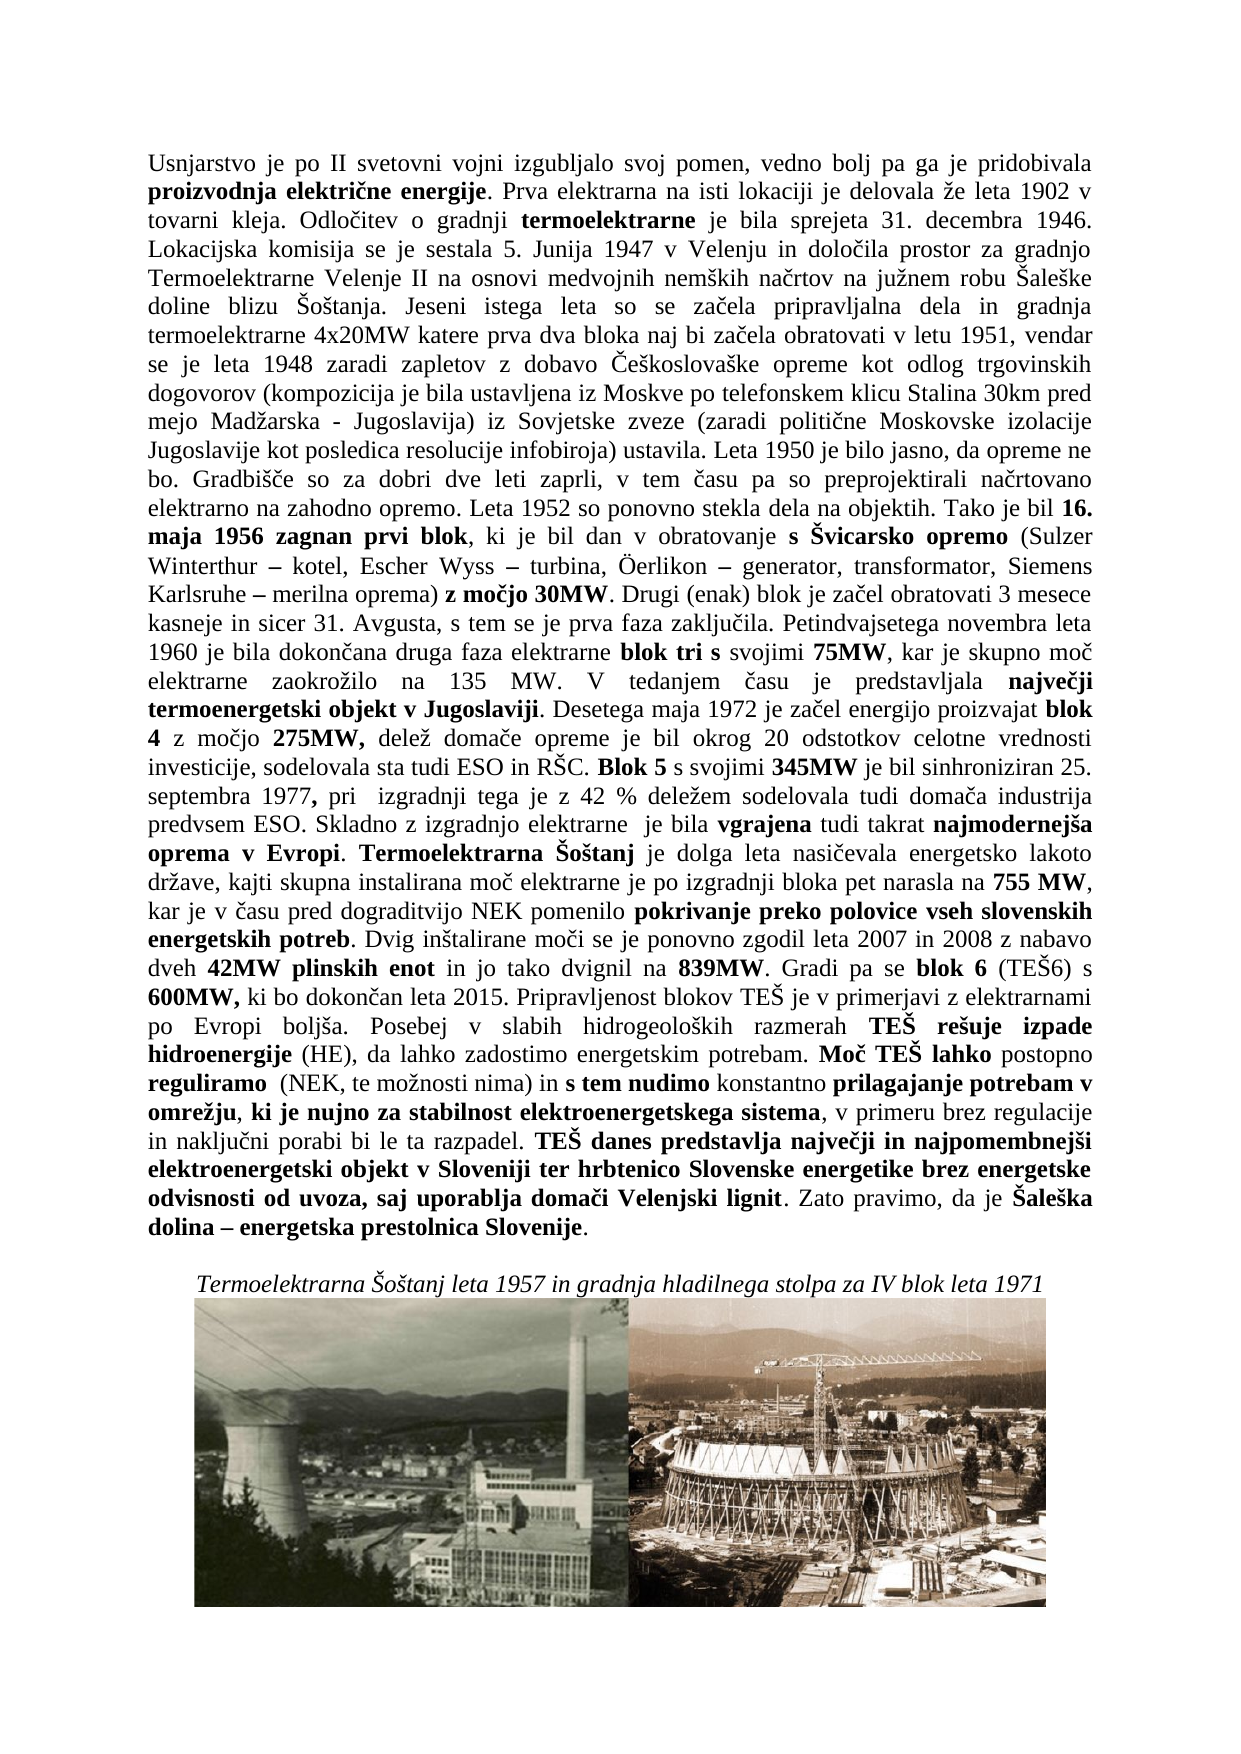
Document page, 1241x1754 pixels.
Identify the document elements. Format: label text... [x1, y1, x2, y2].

text Termoelektrarna Šoštanj leta 1957 in gradnja hladilnega stolpa za IV blok leta 1971 [148, 1269, 1093, 1298]
picture [194, 1298, 1046, 1607]
text Usnjarstvo je po II svetovni vojni izgubljalo svoj pomen, vedno bolj pa ga je pridobivala proizvodnja električne energije. Prva elektrarna na isti lokaciji je delovala že leta 1902 v tovarni kleja. Odločitev o gradnji termoelektrarne je bila sprejeta 31. decembra 1946. Lokacijska komisija se je sestala 5. Junija 1947 v Velenju in določila prostor za gradnjo Termoelektrarne Velenje II na osnovi medvojnih nemških načrtov na južnem robu Šaleške doline blizu Šoštanja. Jeseni istega leta so se začela pripravljalna dela in gradnja termoelektrarne 4x20MW katere prva dva bloka naj bi začela obratovati v letu 1951, vendar se je leta 1948 zaradi zapletov z dobavo Češkoslovaške opreme kot odlog trgovinskih dogovorov (kompozicija je bila ustavljena iz Moskve po telefonskem klicu Stalina 30km pred mejo Madžarska - Jugoslavija) iz Sovjetske zveze (zaradi politične Moskovske izolacije Jugoslavije kot posledica resolucije infobiroja) ustavila. Leta 1950 je bilo jasno, da opreme ne bo. Gradbišče so za dobri dve leti zaprli, v tem času pa so preprojektirali načrtovano elektrarno na zahodno opremo. Leta 1952 so ponovno stekla dela na objektih. Tako je bil 16. maja 1956 zagnan prvi blok, ki je bil dan v obratovanje s Švicarsko opremo (Sulzer Winterthur – kotel, Escher Wyss – turbina, Öerlikon – generator, transformator, Siemens Karlsruhe – merilna oprema) z močjo 30MW. Drugi (enak) blok je začel obratovati 3 mesece kasneje in sicer 31. Avgusta, s tem se je prva faza zaključila. Petindvajsetega novembra leta 1960 je bila dokončana druga faza elektrarne blok tri s svojimi 75MW, kar je skupno moč elektrarne zaokrožilo na 135 MW. V tedanjem času je predstavljala največji termoenergetski objekt v Jugoslaviji. Desetega maja 1972 je začel energijo proizvajat blok 4 z močjo 275MW, delež domače opreme je bil okrog 20 odstotkov celotne vrednosti investicije, sodelovala sta tudi ESO in RŠC. Blok 5 s svojimi 345MW je bil sinhroniziran 25. septembra 1977, pri izgradnji tega je z 42 % deležem sodelovala tudi domača industrija predvsem ESO. Skladno z izgradnjo elektrarne je bila vgrajena tudi takrat najmodernejša oprema v Evropi. Termoelektrarna Šoštanj je dolga leta nasičevala energetsko lakoto države, kajti skupna instalirana moč elektrarne je po izgradnji bloka pet narasla na 755 MW, kar je v času pred dograditvijo NEK pomenilo pokrivanje preko polovice vseh slovenskih energetskih potreb. Dvig inštalirane moči se je ponovno zgodil leta 2007 in 2008 z nabavo dveh 42MW plinskih enot in jo tako dvignil na 839MW. Gradi pa se blok 6 (TEŠ6) s 600MW, ki bo dokončan leta 2015. Pripravljenost blokov TEŠ je v primerjavi z elektrarnami po Evropi boljša. Posebej v slabih hidrogeoloških razmerah TEŠ rešuje izpade hidroenergije (HE), da lahko zadostimo energetskim potrebam. Moč TEŠ lahko postopno reguliramo (NEK, te možnosti nima) in s tem nudimo konstantno prilagajanje potrebam v omrežju, ki je nujno za stabilnost elektroenergetskega sistema, v primeru brez regulacije in naključni porabi bi le ta razpadel. TEŠ danes predstavlja največji in najpomembnejši elektroenergetski objekt v Sloveniji ter hrbtenico Slovenske energetike brez energetske odvisnosti od uvoza, saj uporablja domači Velenjski lignit. Zato pravimo, da je Šaleška dolina – energetska prestolnica Slovenije. [148, 148, 1093, 1241]
